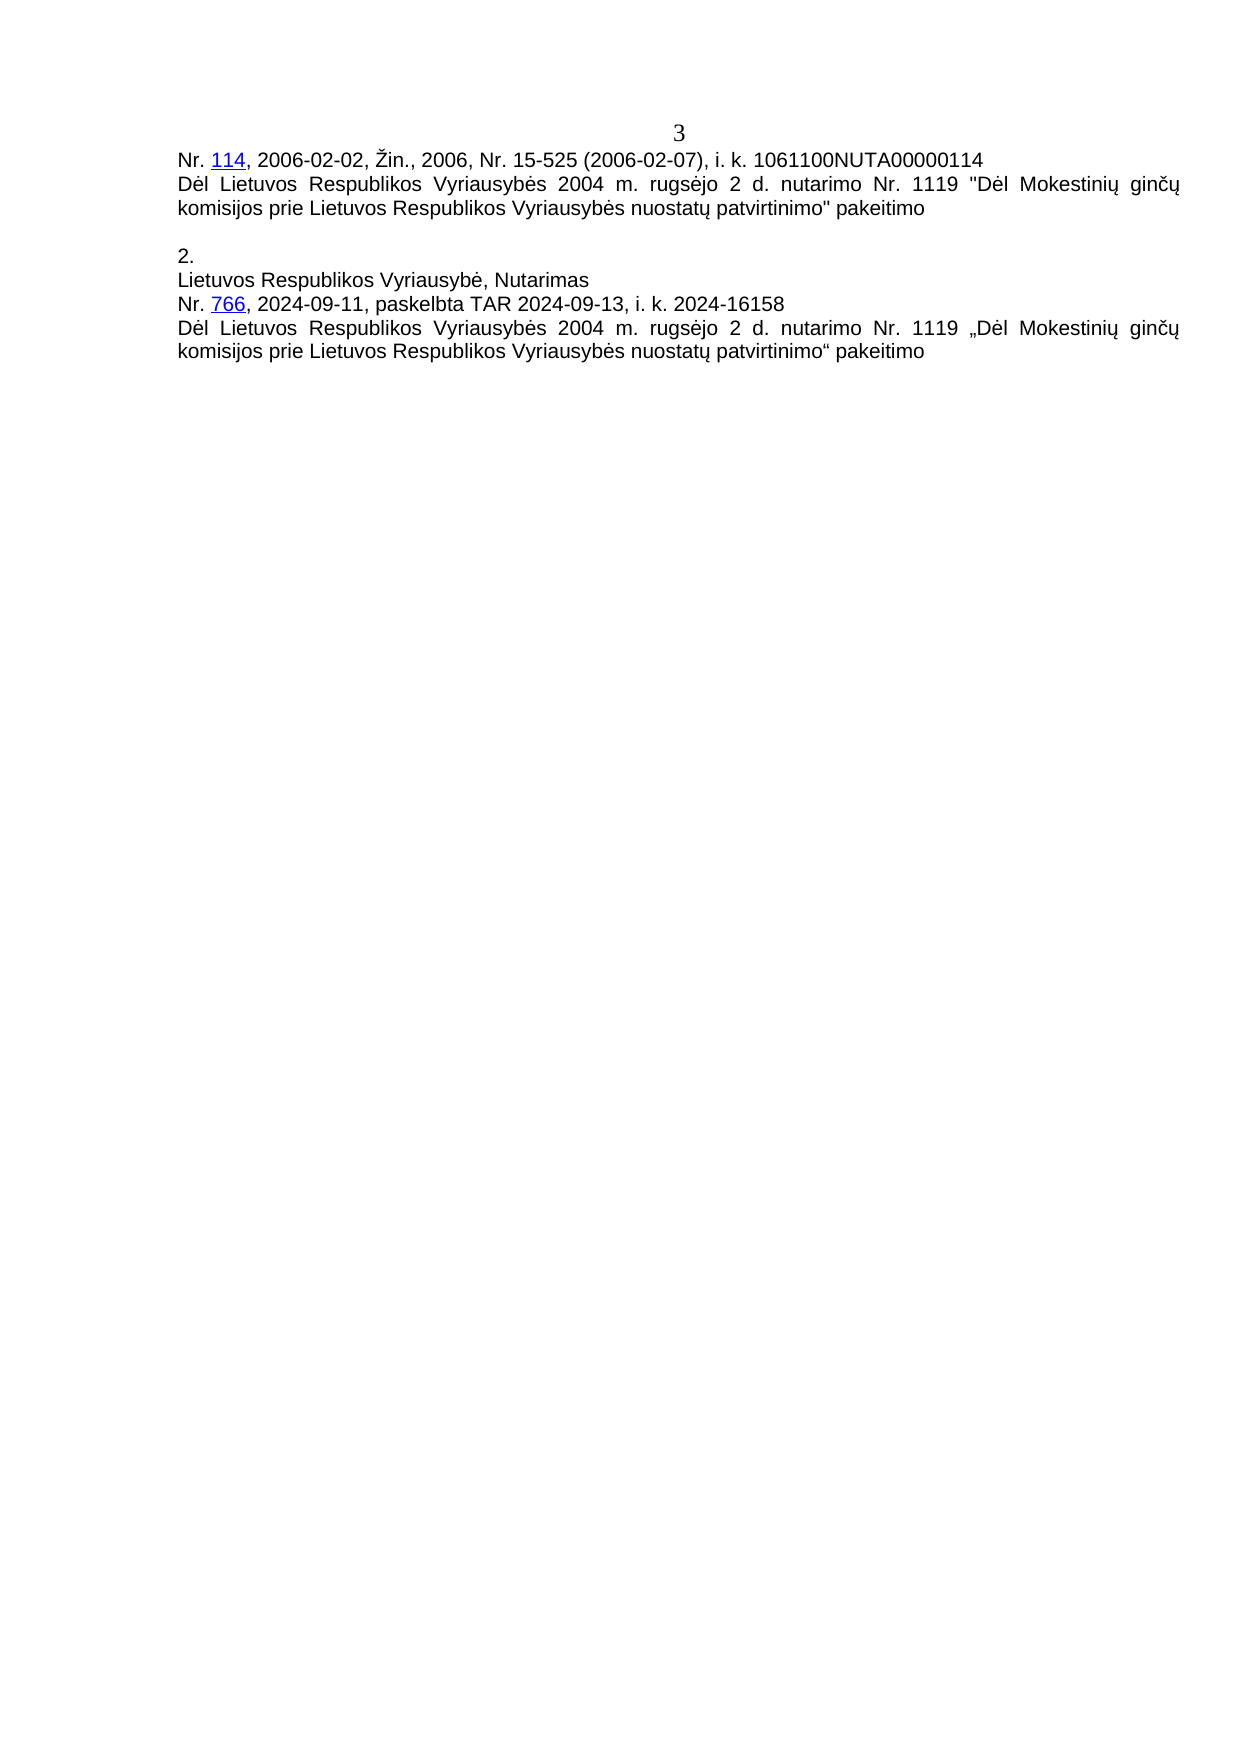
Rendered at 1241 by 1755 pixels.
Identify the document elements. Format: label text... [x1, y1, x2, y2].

text Dėl Lietuvos Respublikos Vyriausybės 2004 m. rugsėjo 2 d. nutarimo Nr. 1119 „Dėl Mokestinių ginčų komisijos prie Lietuvos Respublikos Vyriausybės nuostatų patvirtinimo“ pakeitimo [177, 315, 1181, 363]
text Nr. 766, 2024-09-11, paskelbta TAR 2024-09-13, i. k. 2024-16158 [177, 291, 1181, 315]
text 2. [177, 243, 1181, 267]
text Dėl Lietuvos Respublikos Vyriausybės 2004 m. rugsėjo 2 d. nutarimo Nr. 1119 "Dėl Mokestinių ginčų komisijos prie Lietuvos Respublikos Vyriausybės nuostatų patvirtinimo" pakeitimo [177, 172, 1181, 219]
text Lietuvos Respublikos Vyriausybė, Nutarimas [177, 267, 1181, 291]
text Nr. 114, 2006-02-02, Žin., 2006, Nr. 15-525 (2006-02-07), i. k. 1061100NUTA00000114 [177, 148, 1181, 172]
